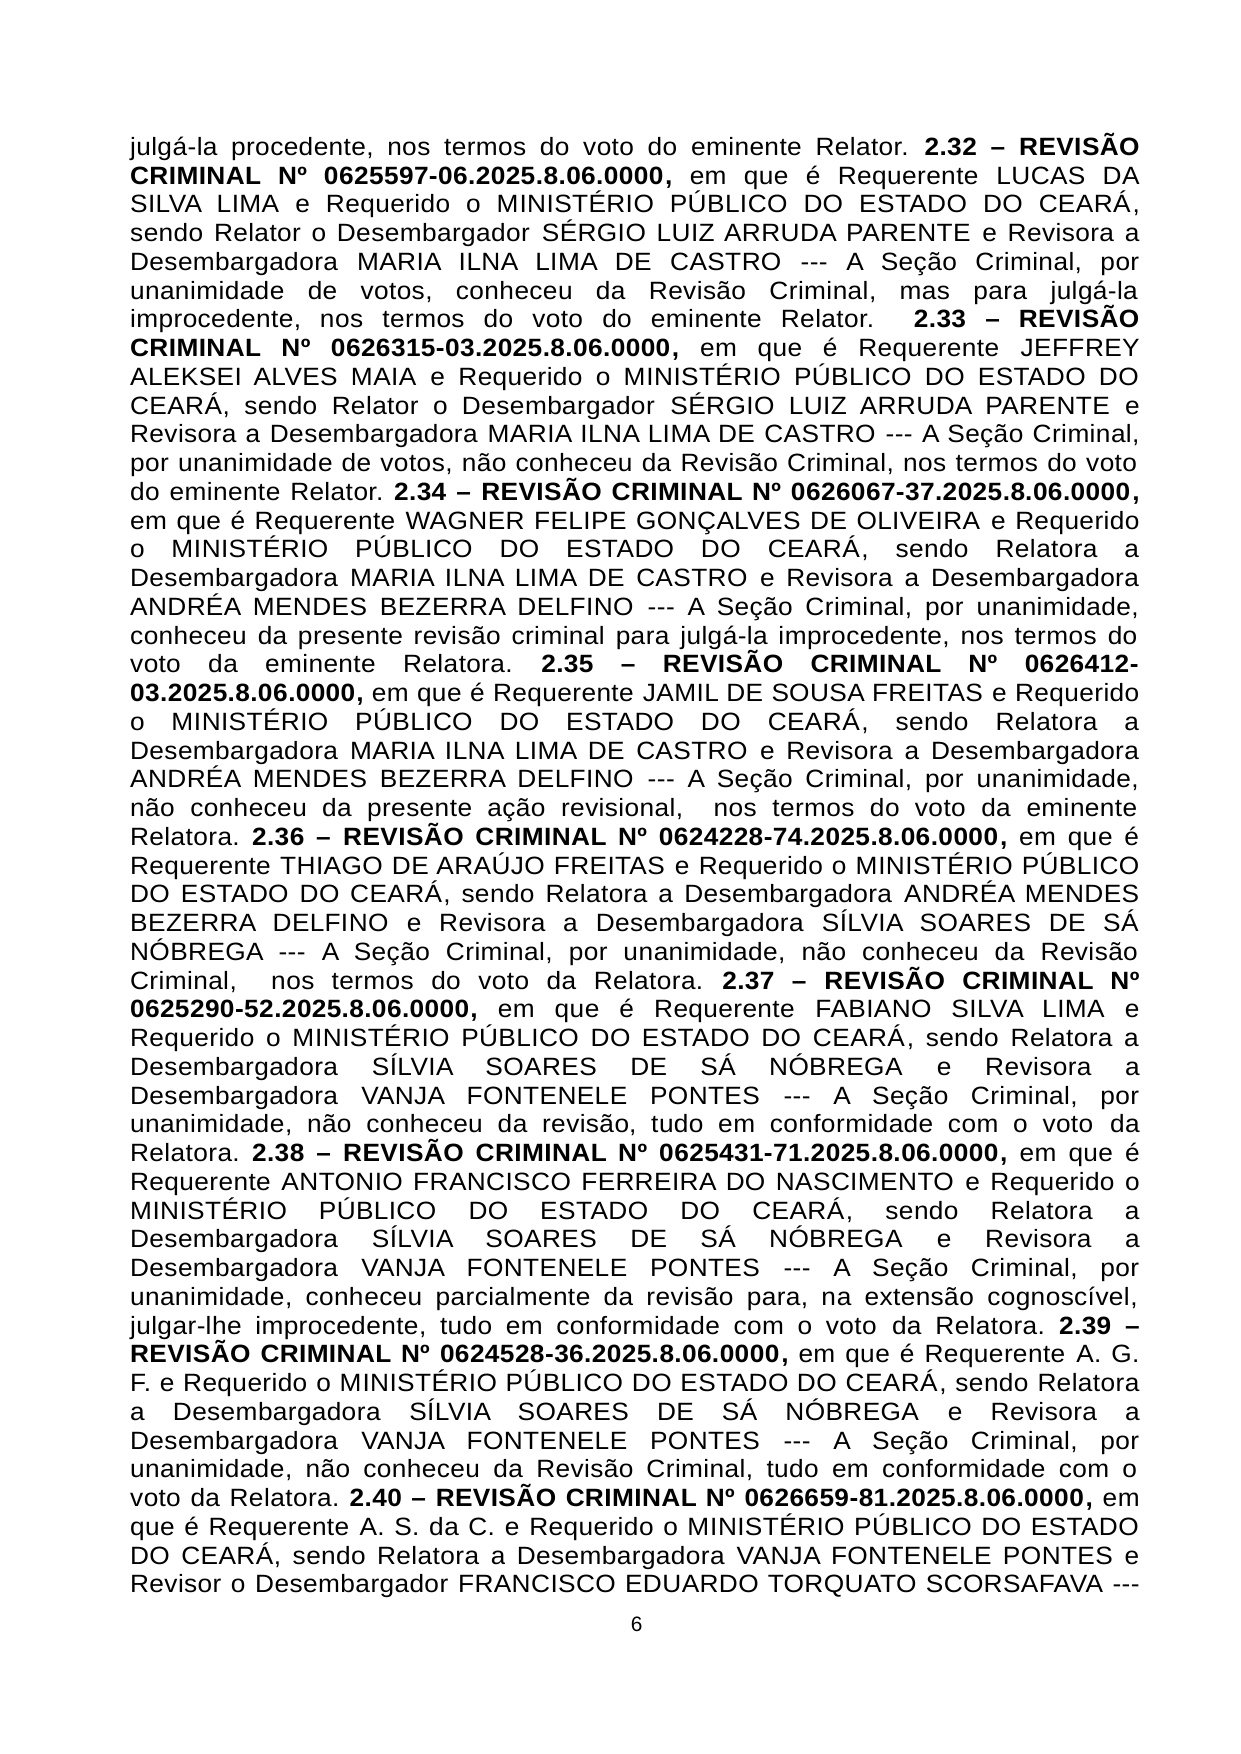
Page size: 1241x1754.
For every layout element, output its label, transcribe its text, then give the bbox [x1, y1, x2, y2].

list julgá-la procedente, nos termos do voto do eminente Relator. 2.32 – REVISÃO CRIMINAL Nº 0625597-06.2025.8.06.0000, em que é Requerente LUCAS DA SILVA LIMA e Requerido o MINISTÉRIO PÚBLICO DO ESTADO DO CEARÁ, sendo Relator o Desembargador SÉRGIO LUIZ ARRUDA PARENTE e Revisora a Desembargadora MARIA ILNA LIMA DE CASTRO --- A Seção Criminal, por unanimidade de votos, conheceu da Revisão Criminal, mas para julgá-la improcedente, nos termos do voto do eminente Relator. 2.33 – REVISÃO CRIMINAL Nº 0626315-03.2025.8.06.0000, em que é Requerente JEFFREY ALEKSEI ALVES MAIA e Requerido o MINISTÉRIO PÚBLICO DO ESTADO DO CEARÁ, sendo Relator o Desembargador SÉRGIO LUIZ ARRUDA PARENTE e Revisora a Desembargadora MARIA ILNA LIMA DE CASTRO --- A Seção Criminal, por unanimidade de votos, não conheceu da Revisão Criminal, nos termos do voto do eminente Relator. 2.34 – REVISÃO CRIMINAL Nº 0626067-37.2025.8.06.0000, em que é Requerente WAGNER FELIPE GONÇALVES DE OLIVEIRA e Requerido o MINISTÉRIO PÚBLICO DO ESTADO DO CEARÁ, sendo Relatora a Desembargadora MARIA ILNA LIMA DE CASTRO e Revisora a Desembargadora ANDRÉA MENDES BEZERRA DELFINO --- A Seção Criminal, por unanimidade, conheceu da presente revisão criminal para julgá-la improcedente, nos termos do voto da eminente Relatora. 2.35 – REVISÃO CRIMINAL Nº 0626412-03.2025.8.06.0000, em que é Requerente JAMIL DE SOUSA FREITAS e Requerido o MINISTÉRIO PÚBLICO DO ESTADO DO CEARÁ, sendo Relatora a Desembargadora MARIA ILNA LIMA DE CASTRO e Revisora a Desembargadora ANDRÉA MENDES BEZERRA DELFINO --- A Seção Criminal, por unanimidade, não conheceu da presente ação revisional, nos termos do voto da eminente Relatora. 2.36 – REVISÃO CRIMINAL Nº 0624228-74.2025.8.06.0000, em que é Requerente THIAGO DE ARAÚJO FREITAS e Requerido o MINISTÉRIO PÚBLICO DO ESTADO DO CEARÁ, sendo Relatora a Desembargadora ANDRÉA MENDES BEZERRA DELFINO e Revisora a Desembargadora SÍLVIA SOARES DE SÁ NÓBREGA --- A Seção Criminal, por unanimidade, não conheceu da Revisão Criminal, nos termos do voto da Relatora. 2.37 – REVISÃO CRIMINAL Nº 0625290-52.2025.8.06.0000, em que é Requerente FABIANO SILVA LIMA e Requerido o MINISTÉRIO PÚBLICO DO ESTADO DO CEARÁ, sendo Relatora a Desembargadora SÍLVIA SOARES DE SÁ NÓBREGA e Revisora a Desembargadora VANJA FONTENELE PONTES --- A Seção Criminal, por unanimidade, não conheceu da revisão, tudo em conformidade com o voto da Relatora. 2.38 – REVISÃO CRIMINAL Nº 0625431-71.2025.8.06.0000, em que é Requerente ANTONIO FRANCISCO FERREIRA DO NASCIMENTO e Requerido o MINISTÉRIO PÚBLICO DO ESTADO DO CEARÁ, sendo Relatora a Desembargadora SÍLVIA SOARES DE SÁ NÓBREGA e Revisora a Desembargadora VANJA FONTENELE PONTES --- A Seção Criminal, por unanimidade, conheceu parcialmente da revisão para, na extensão cognoscível, julgar-lhe improcedente, tudo em conformidade com o voto da Relatora. 2.39 – REVISÃO CRIMINAL Nº 0624528-36.2025.8.06.0000, em que é Requerente A. G. F. e Requerido o MINISTÉRIO PÚBLICO DO ESTADO DO CEARÁ, sendo Relatora a Desembargadora SÍLVIA SOARES DE SÁ NÓBREGA e Revisora a Desembargadora VANJA FONTENELE PONTES --- A Seção Criminal, por unanimidade, não conheceu da Revisão Criminal, tudo em conformidade com o voto da Relatora. 2.40 – REVISÃO CRIMINAL Nº 0626659-81.2025.8.06.0000, em que é Requerente A. S. da C. e Requerido o MINISTÉRIO PÚBLICO DO ESTADO DO CEARÁ, sendo Relatora a Desembargadora VANJA FONTENELE PONTES e Revisor o Desembargador FRANCISCO EDUARDO TORQUATO SCORSAFAVA [130, 132, 1139, 1598]
